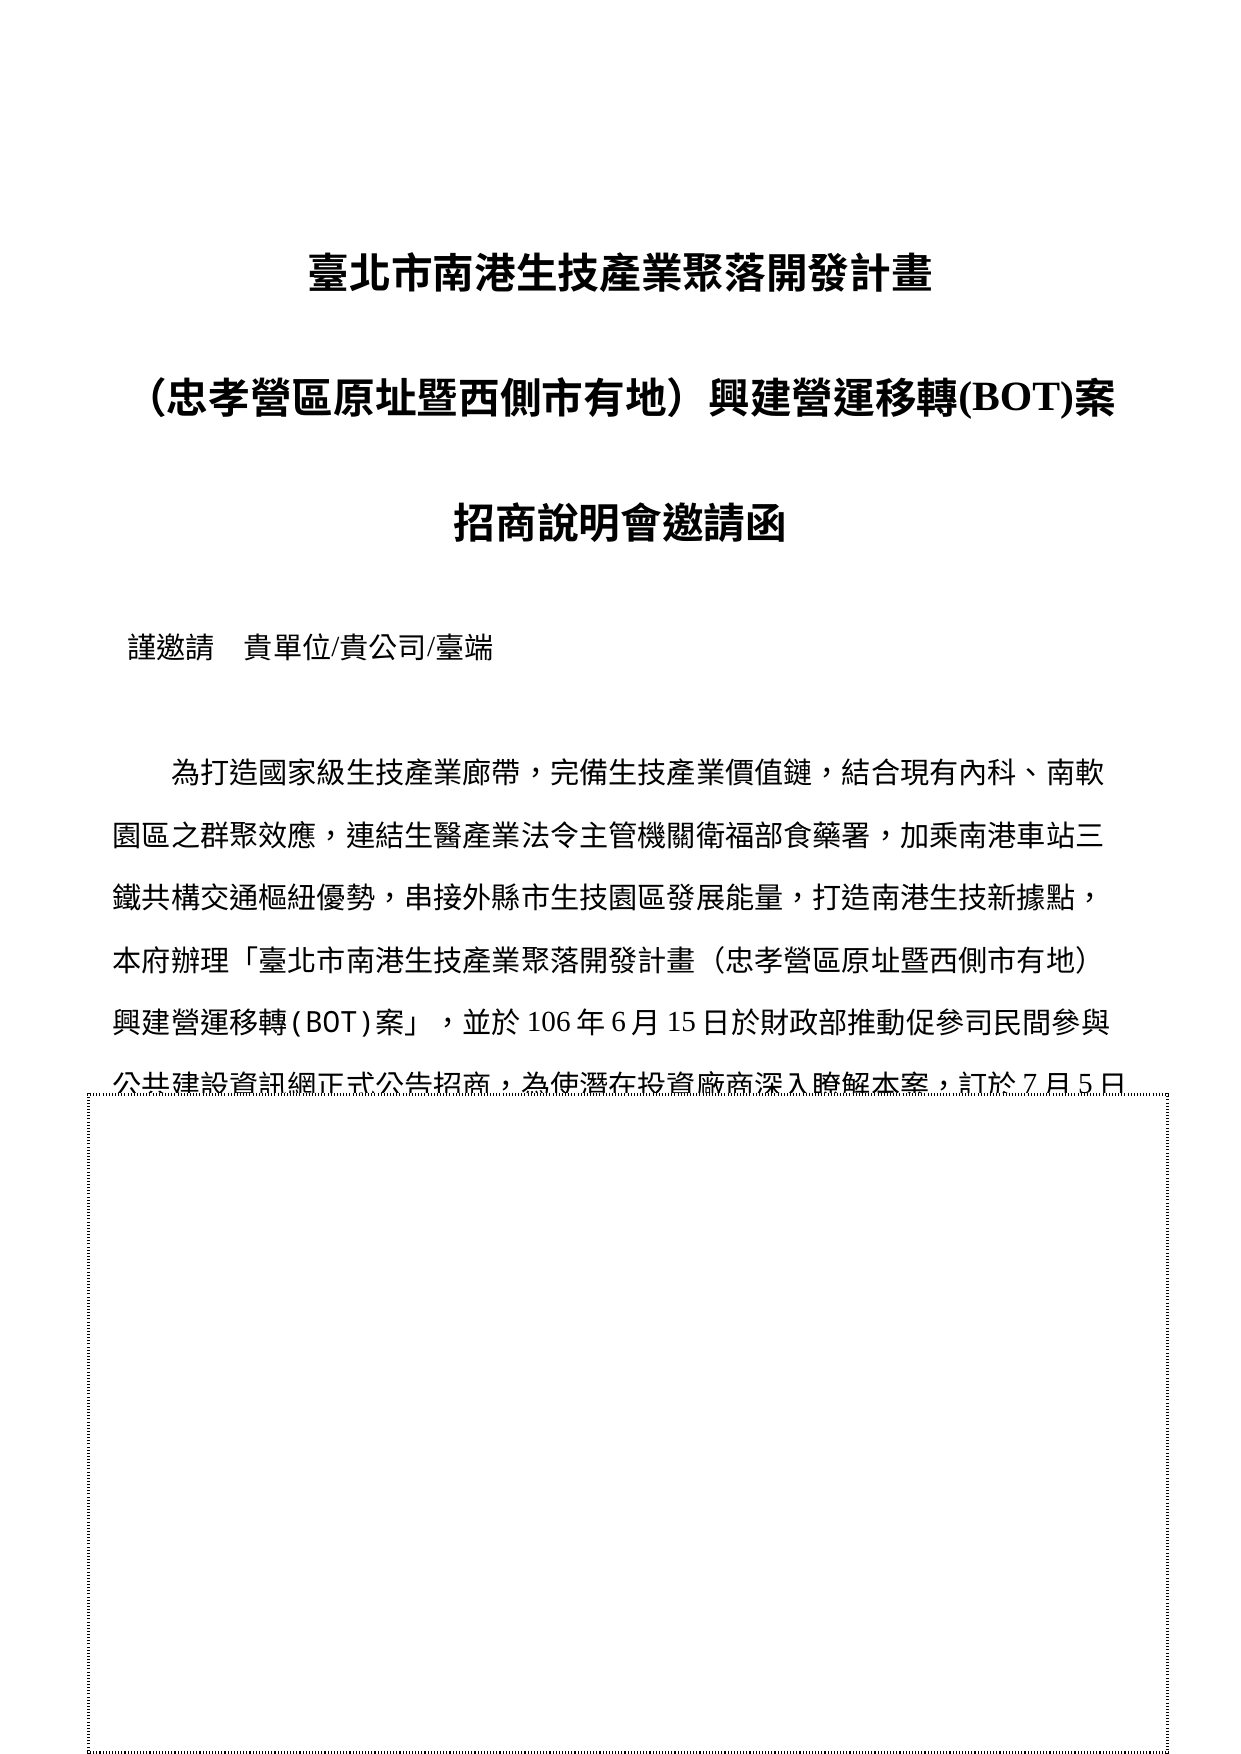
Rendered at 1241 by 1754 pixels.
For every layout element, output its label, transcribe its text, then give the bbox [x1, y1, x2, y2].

text 臺北市南港生技產業聚落開發計畫 [112, 229, 1128, 292]
text （忠孝營區原址暨西側市有地）興建營運移轉(BOT)案 [112, 354, 1128, 417]
text 謹邀請 貴單位/貴公司/臺端 [127, 604, 1128, 667]
text 招商說明會邀請函 [112, 479, 1128, 542]
text 為打造國家級生技產業廊帶，完備生技產業價值鏈，結合現有內科、南軟園區之群聚效應，連結生醫產業法令主管機關衛福部食藥署，加乘南港車站三鐵共構交通樞紐優勢，串接外縣市生技園區發展能量，打造南港生技新據點，本府辦理「臺北市南港生技產業聚落開發計畫（忠孝營區原址暨西側市有地）興建營運移轉(BOT)案」，並於106年6月15日於財政部推動促參司民間參與公共建設資訊網正式公告招商，為使潛在投資廠商深入瞭解本案，訂於7月5日辦理招商說明會，針對招商文件及相關內容簡介，歡迎各界踴躍參加! [112, 729, 1128, 1093]
